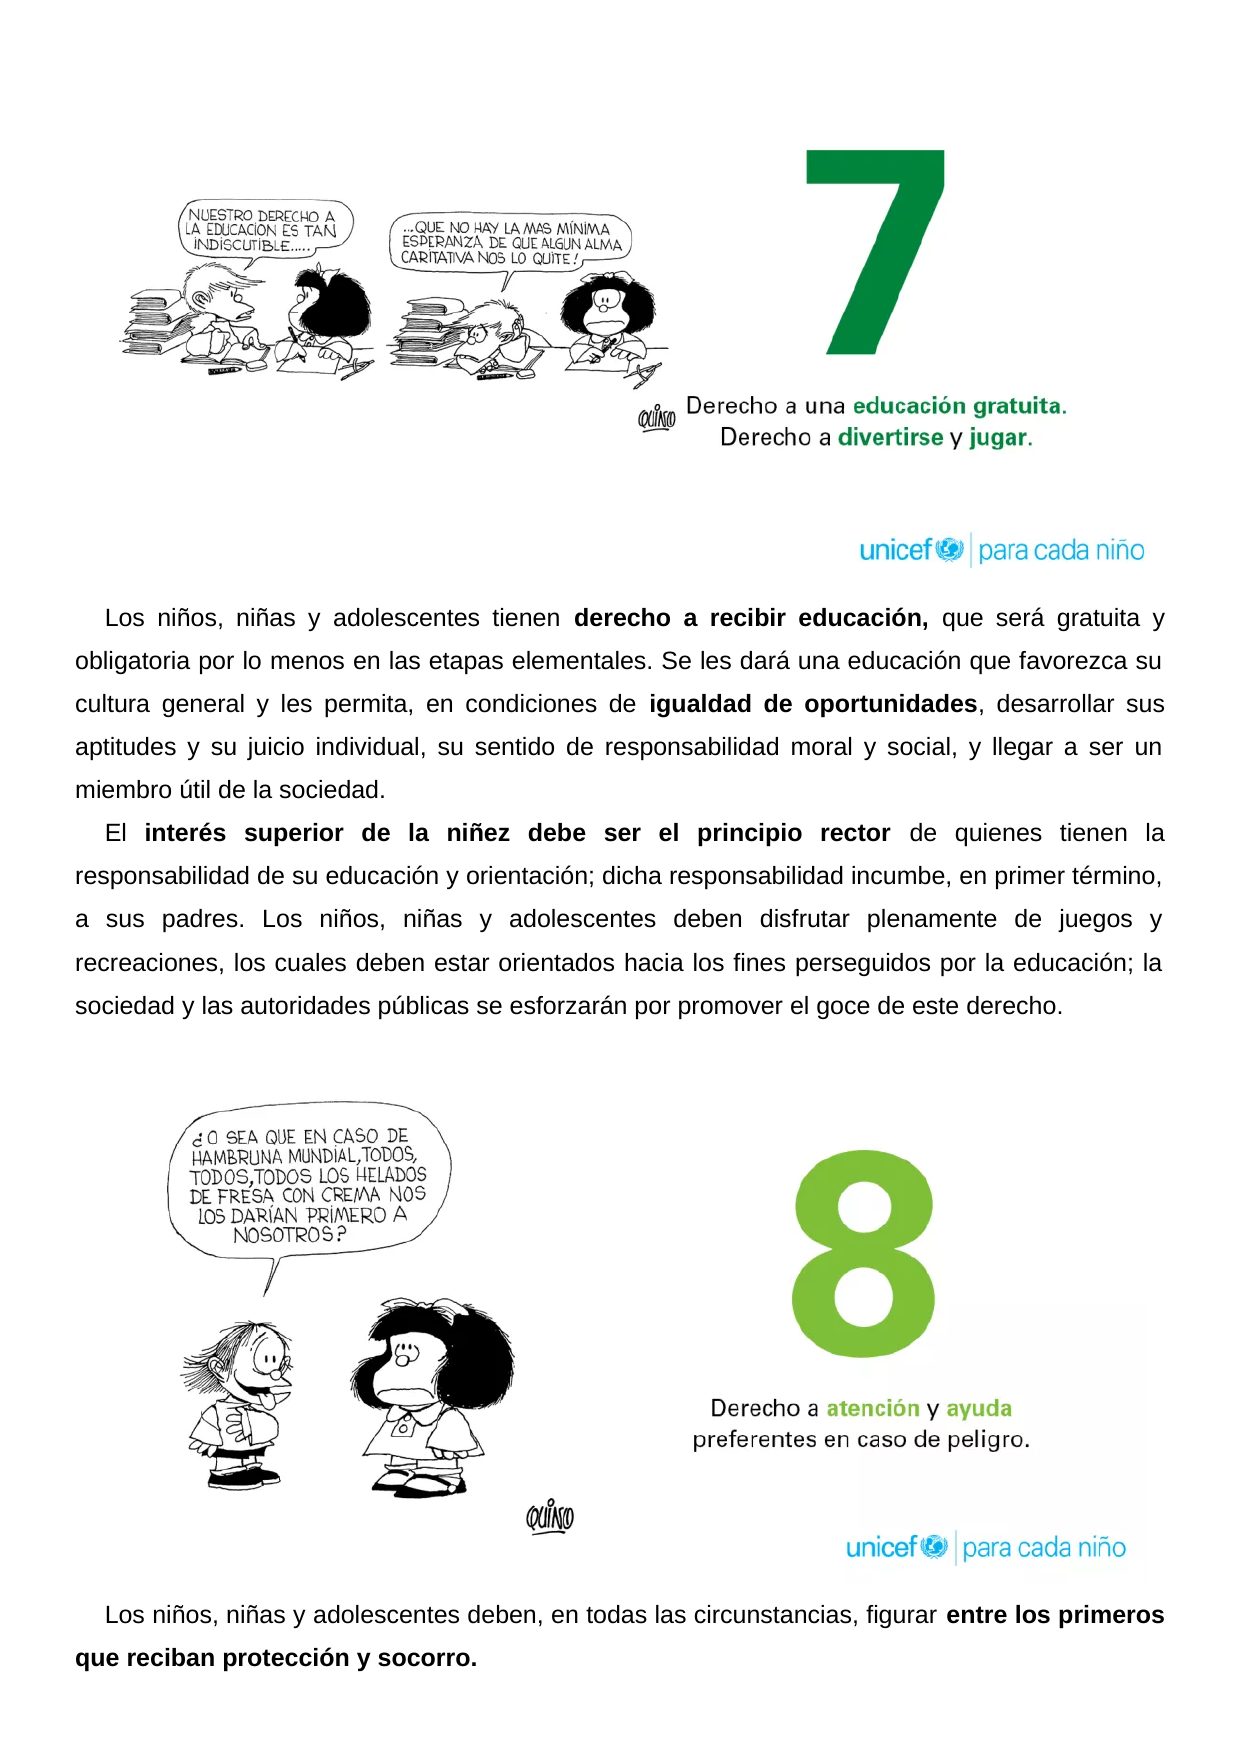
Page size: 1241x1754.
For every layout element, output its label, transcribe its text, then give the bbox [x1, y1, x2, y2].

text Los niños, niñas y adolescentes deben, en todas las circunstancias, figurar entre los primeros que reciban protección y socorro. [75, 1599, 1165, 1671]
text Los niños, niñas y adolescentes tienen derecho a recibir educación, que será gratuita y obligatoria por lo menos en las etapas elementales. Se les dará una educación que favorezca su cultura general y les permita, en condiciones de igualdad de oportunidades, desarrollar sus aptitudes y su juicio individual, su sentido de responsabilidad moral y social, y llegar a ser un miembro útil de la sociedad. [75, 603, 1165, 804]
text El interés superior de la niñez debe ser el principio rector de quienes tienen la responsabilidad de su educación y orientación; dicha responsabilidad incumbe, en primer término, a sus padres. Los niños, niñas y adolescentes deben disfrutar plenamente de juegos y recreaciones, los cuales deben estar orientados hacia los fines perseguidos por la educación; la sociedad y las autoridades públicas se esforzarán por promover el goce de este derecho. [75, 818, 1165, 1019]
